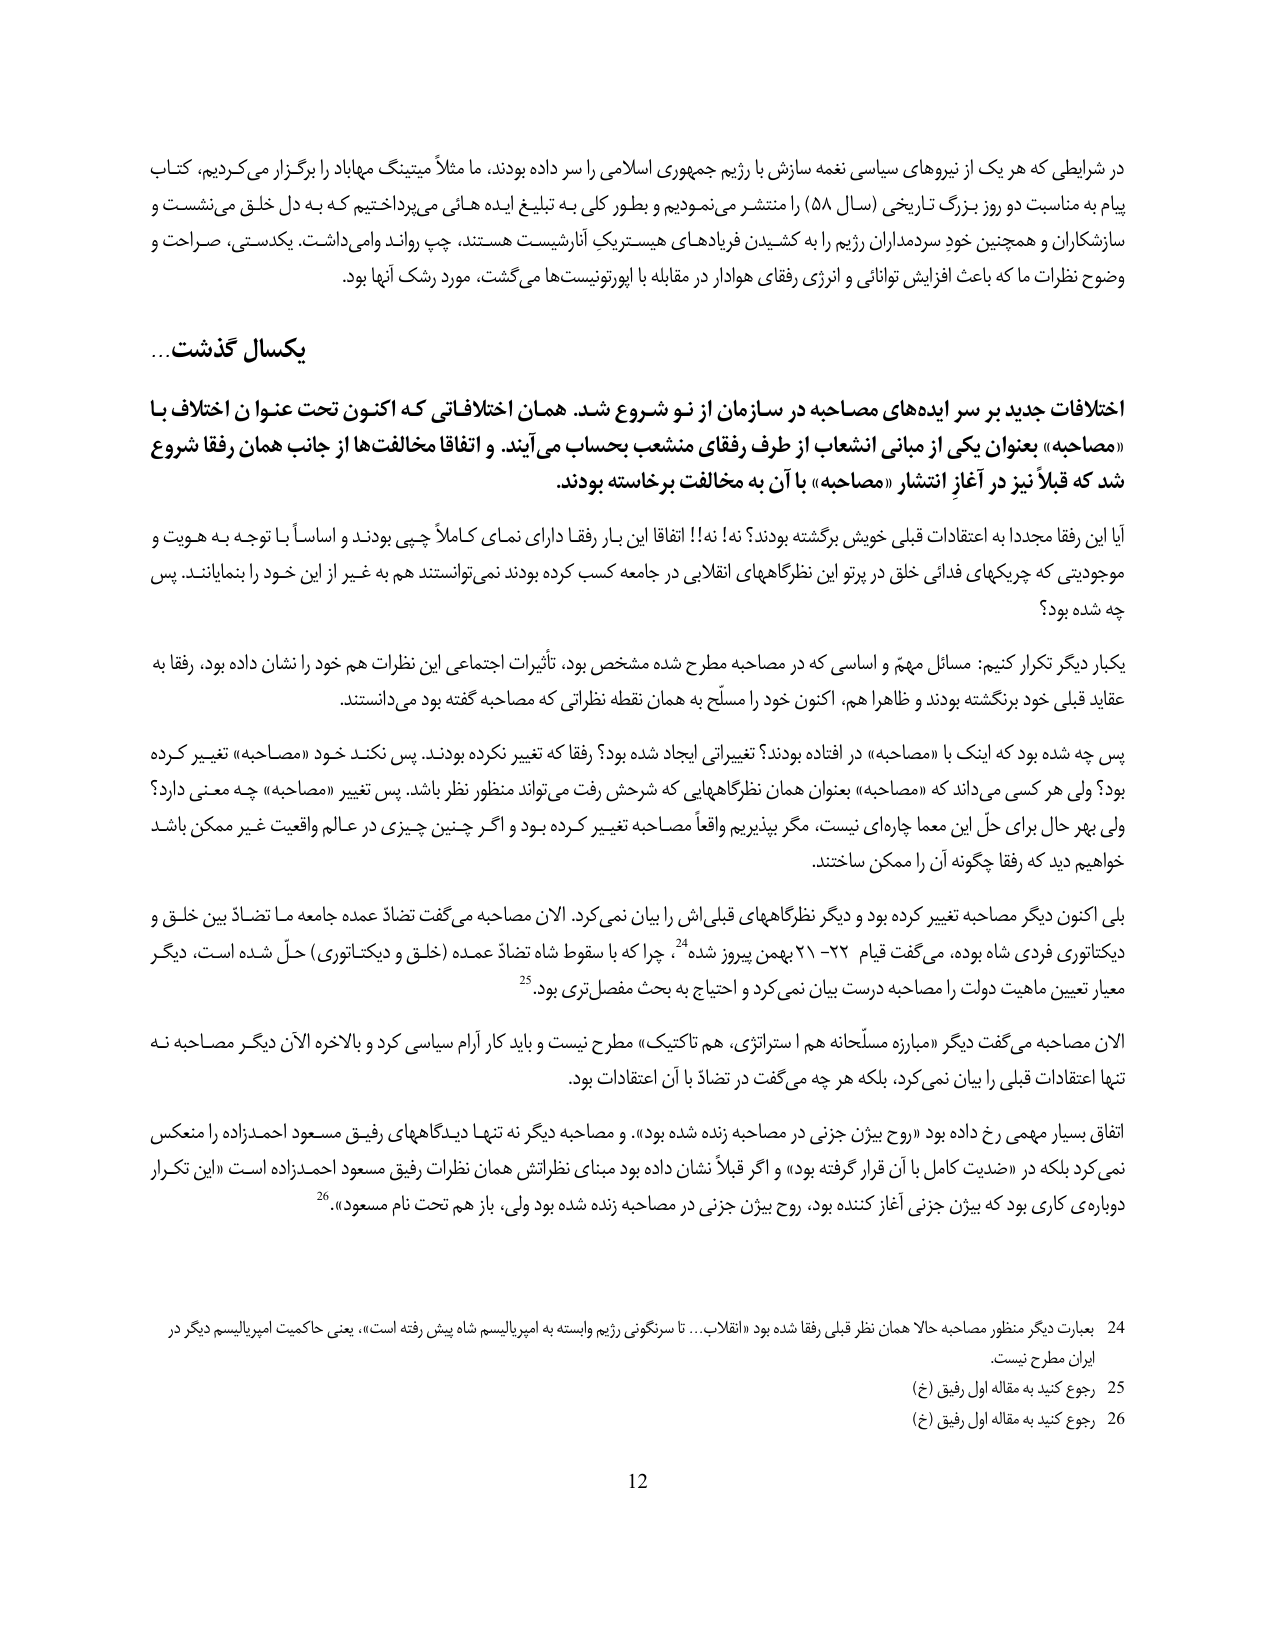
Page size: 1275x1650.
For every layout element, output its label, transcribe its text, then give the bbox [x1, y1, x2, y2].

text اتفاق بسیار مهمی رخ داده بود «روح بیژن جزنی در مصاحبه زنده شده بود». و مصاحبه دیگر نه تنها دیدگاههای رفیق مسعود احمدزاده را منعکس نمی‌کرد بلکه در «ضدیت کامل با آن قرار گرفته بود» و اگر قبلاً نشان داده بود مبنای نظراتش همان نظرات رفیق مسعود احمدزاده است «این تکرار دوباره‌ی کاری بود که بیژن جزنی آغاز کننده بود، روح بیژن جزنی در مصاحبه زنده شده بود ولی، باز هم تحت نام مسعود». [150, 1114, 1125, 1222]
text آیا این رفقا مجددا به اعتقادات قبلی خویش برگشته بودند؟ نه! نه!! اتفاقا این بار رفقا دارای نمای کاملاً چپی بودند و اساساً با توجه به هویت و موجودیتی که چریکهای فدائی خلق در پرتو این نظرگاههای انقلابی در جامعه کسب کرده بودند نمی‌توانستند هم به غیر از این خود را بنمایانند. پس چه شده بود؟ [150, 518, 1125, 627]
text رجوع کنید به مقاله اول رفیق (خ) [150, 1404, 1125, 1434]
text بلی اکنون دیگر مصاحبه تغییر کرده بود و دیگر نظرگاههای قبلی‌اش را بیان نمی‌کرد. الان مصاحبه می‌گفت تضادّ عمده جامعه ما تضادّ بین خلق و دیکتاتوری فردی شاه بوده، می‌گفت قیام ٢٢-٢١ بهمن پیروز شده، چرا که با سقوط شاه تضادّ عمده (خلق و دیکتاتوری) حلّ شده است، دیگر معیار تعیین ماهیت دولت را مصاحبه درست بیان نمی‌کرد و احتیاج به بحث مفصل‌تری بود. [150, 897, 1125, 1006]
text پس چه شده بود که اینک با «مصاحبه» در افتاده بودند؟ تغییراتی ایجاد شده بود؟ رفقا که تغییر نکرده بودند. پس نکند خود «مصاحبه» تغییر کرده بود؟ ولی هر کسی می‌داند که «مصاحبه» بعنوان همان نظرگاههایی که شرحش رفت می‌تواند منظور نظر باشد. پس تغییر «مصاحبه» چه معنی دارد؟ ولی بهر حال برای حلّ این معما چاره‌ای نیست، مگر بپذیریم واقعاً مصاحبه تغییر کرده بود و اگر چنین چیزی در عالم واقعیت غیر ممکن باشد خواهیم دید که رفقا چگونه آن را ممکن ساختند. [150, 735, 1125, 879]
text بعبارت دیگر منظور مصاحبه حالا همان نظر قبلی رفقا شده بود «انقلاب… تا سرنگونی رژیم وابسته به امپریالیسم شاه پیش رفته است»، یعنی حاکمیت امپریالیسم دیگر در ایران مطرح نیست. [150, 1313, 1125, 1374]
text الان مصاحبه می‌گفت دیگر «مبارزه مسلّحانه هم ا ستراتژی، هم تاکتیک» مطرح نیست و باید کار آرام سیاسی کرد و بالاخره الآن دیگر مصاحبه نه تنها اعتقادات قبلی را بیان نمی‌کرد، بلکه هر چه می‌گفت در تضادّ با آن اعتقادات بود. [150, 1024, 1125, 1096]
text یکبار دیگر تکرار کنیم: مسائل مهمّ و اساسی که در مصاحبه مطرح شده مشخص بود، تأثیرات اجتماعی این نظرات هم خود را نشان داده بود، رفقا به عقاید قبلی خود برنگشته بودند و ظاهرا هم، اکنون خود را مسلّح به همان نقطه نظراتی که مصاحبه گفته بود می‌دانستند. [150, 645, 1125, 717]
text در شرایطی که هر یک از نیروهای سیاسی نغمه سازش با رژیم جمهوری اسلامی را سر داده بودند، ما مثلاً میتینگ مهاباد را برگزار می‌کردیم، کتاب پیام به مناسبت دو روز بزرگ تاریخی (سال ۵۸) را منتشر می‌نمودیم و بطور کلی به تبلیغ ایده هائی می‌پرداختیم که به دل خلق می‌نشست و سازشکاران و همچنین خودِ سردمداران رژیم را به کشیدن فریادهای هیستریکِ آنارشیست هستند، چپ رو‌‌‌اند وا‌می‌داشت. یکدستی، صراحت و وضوح نظرات ما که باعث افزایش توانائی و انرژی رفقای هوادار در مقابله با اپورتونیست‌ها می‌گشت، مورد رشک آنها بود. [150, 150, 1125, 294]
subtitle یکسال گذشت… [150, 328, 1125, 371]
text رجوع کنید به مقاله اول رفیق (خ) [150, 1374, 1125, 1404]
text اختلافات جدید بر سر ایده‌های مصاحبه در سازمان از نو شروع شد. همان اختلافاتی که اکنون تحت عنوا ن اختلاف با «مصاحبه» بعنوان یکی از مبانی انشعاب از طرف رفقای منشعب بحساب می‌آیند. و اتفاقا مخالفت‌ها از جانب همان رفقا شروع شد که قبلاً نیز در آغازِ انتشار «مصاحبه» با آن به مخالفت برخاسته بودند. [150, 392, 1125, 501]
